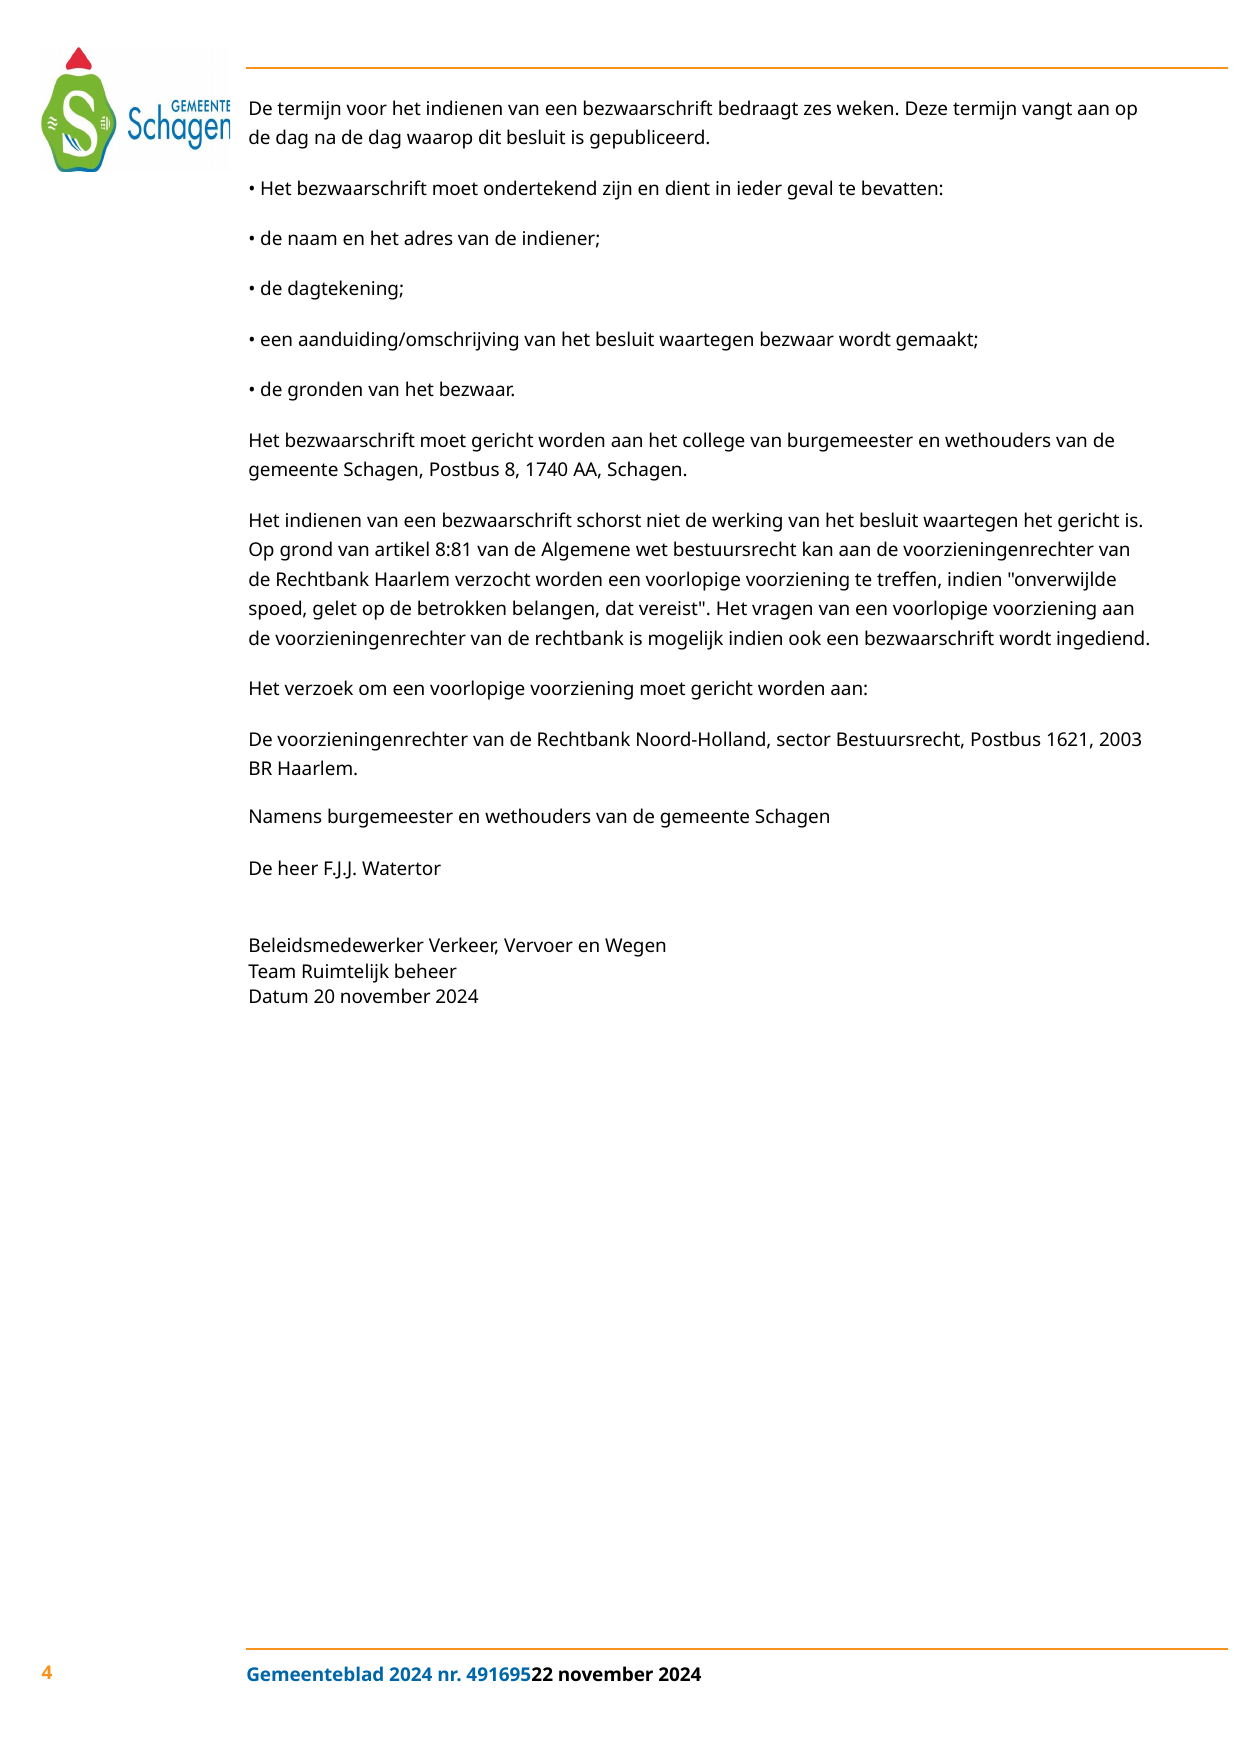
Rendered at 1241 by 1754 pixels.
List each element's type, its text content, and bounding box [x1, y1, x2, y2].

text De termijn voor het indienen van een bezwaarschrift bedraagt zes weken. Deze termijn vangt aan op de dag na de dag waarop dit besluit is gepubliceerd. [248, 95, 1152, 150]
picture [41, 47, 231, 172]
text Team Ruimtelijk beheer [248, 958, 1152, 983]
text • de naam en het adres van de indiener; [248, 225, 1152, 251]
text Namens burgemeester en wethouders van de gemeente Schagen [248, 803, 1152, 829]
text • de dagtekening; [248, 276, 1152, 301]
text Datum 20 november 2024 [248, 983, 1152, 1009]
text • een aanduiding/omschrijving van het besluit waartegen bezwaar wordt gemaakt; [248, 326, 1152, 352]
text De voorzieningenrechter van de Rechtbank Noord-Holland, sector Bestuursrecht, Postbus 1621, 2003 BR Haarlem. [248, 726, 1152, 781]
text • de gronden van het bezwaar. [248, 376, 1152, 402]
text Beleidsmedewerker Verkeer, Vervoer en Wegen [248, 932, 1152, 958]
text Het indienen van een bezwaarschrift schorst niet de werking van het besluit waartegen het gericht is. Op grond van artikel 8:81 van de Algemene wet bestuursrecht kan aan de voorzieningenrechter van de Rechtbank Haarlem verzocht worden een voorlopige voorziening te treffen, indien "onverwijlde spoed, gelet op de betrokken belangen, dat vereist". Het vragen van een voorlopige voorziening aan de voorzieningenrechter van de rechtbank is mogelijk indien ook een bezwaarschrift wordt ingediend. [248, 507, 1152, 651]
text Het bezwaarschrift moet gericht worden aan het college van burgemeester en wethouders van de gemeente Schagen, Postbus 8, 1740 AA, Schagen. [248, 427, 1152, 482]
text Het verzoek om een voorlopige voorziening moet gericht worden aan: [248, 676, 1152, 701]
text De heer F.J.J. Watertor [248, 855, 1152, 881]
text • Het bezwaarschrift moet ondertekend zijn en dient in ieder geval te bevatten: [248, 175, 1152, 201]
